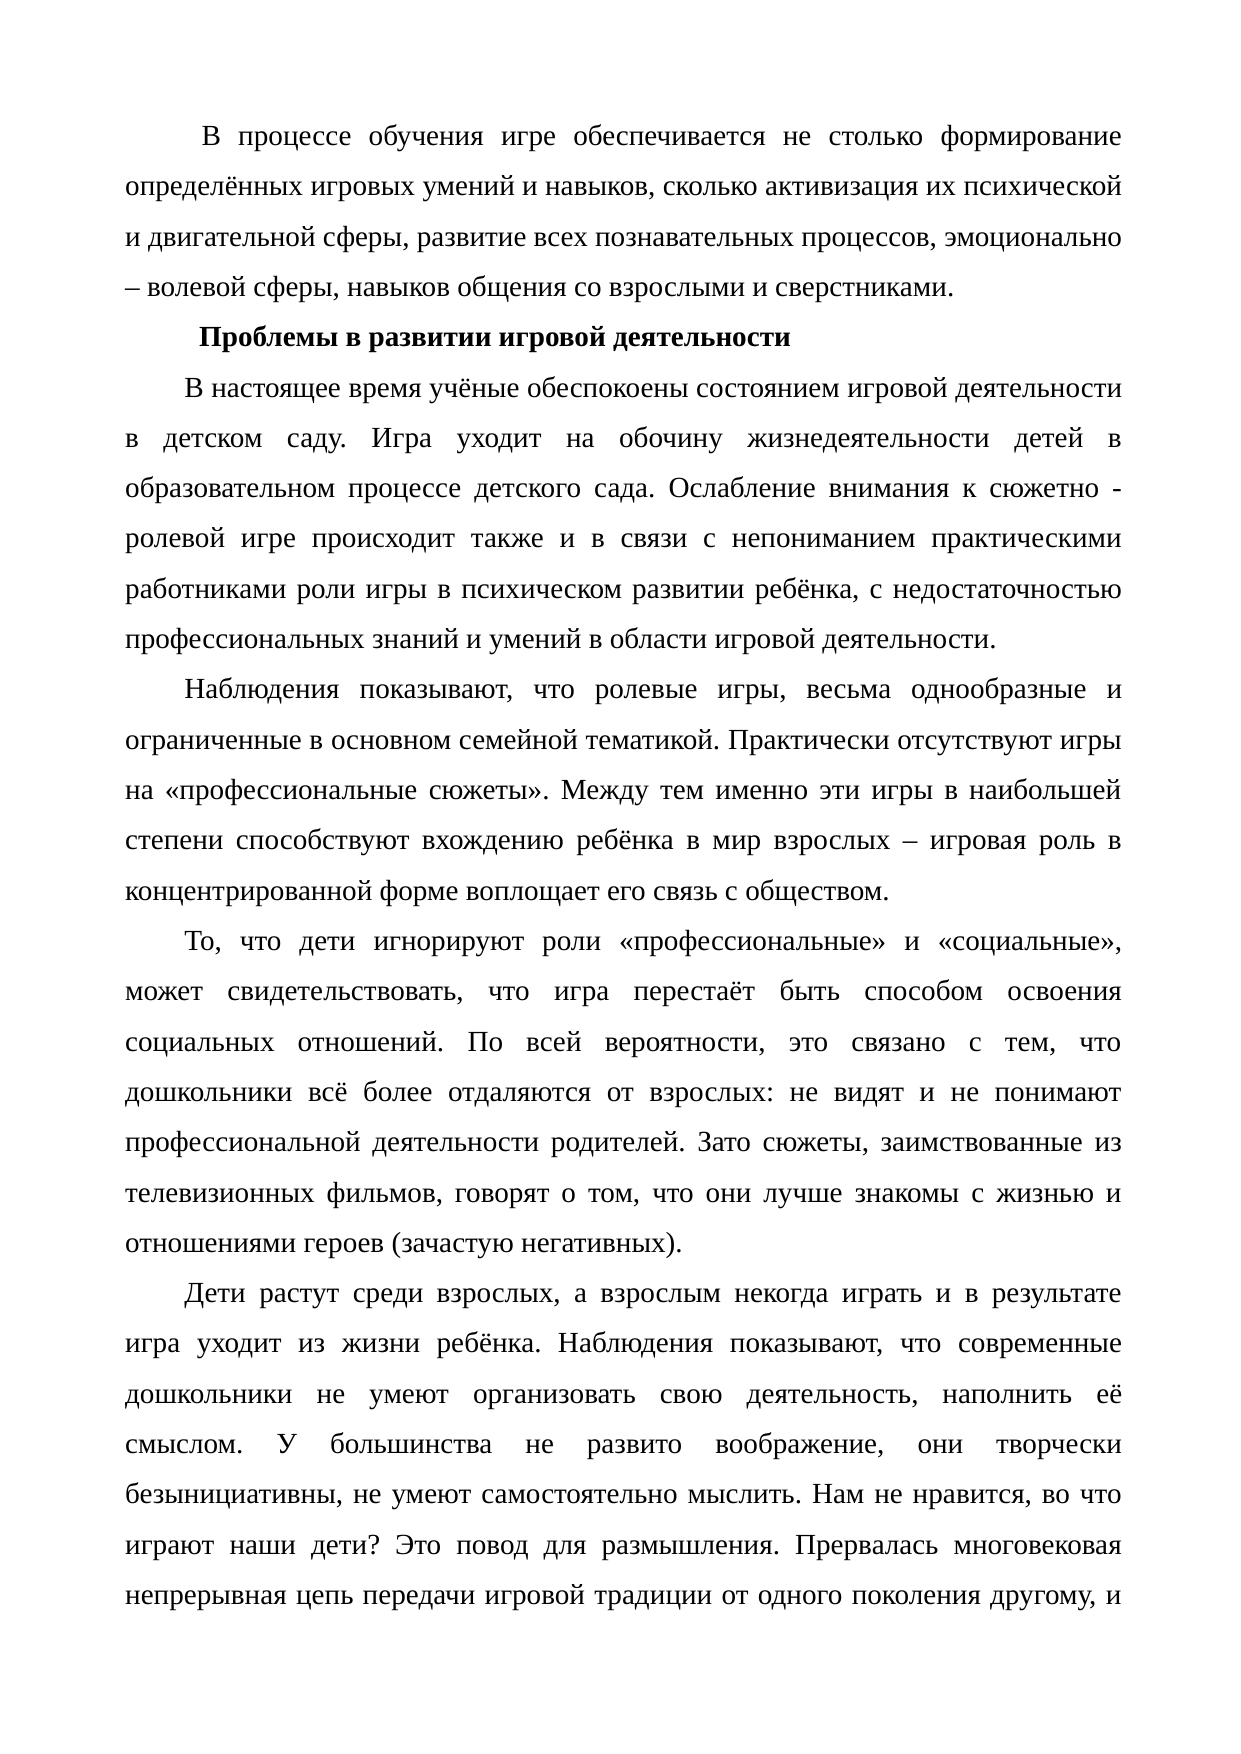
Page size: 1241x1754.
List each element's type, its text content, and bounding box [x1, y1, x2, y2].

text В настоящее время учёные обеспокоены состоянием игровой деятельности в детском саду. Игра уходит на обочину жизнедеятельности детей в образовательном процессе детского сада. Ослабление внимания к сюжетно - ролевой игре происходит также и в связи с непониманием практическими работниками роли игры в психическом развитии ребёнка, с недостаточностью профессиональных знаний и умений в области игровой деятельности. [125, 370, 1123, 655]
text То, что дети игнорируют роли «профессиональные» и «социальные», может свидетельствовать, что игра перестаёт быть способом освоения социальных отношений. По всей вероятности, это связано с тем, что дошкольники всё более отдаляются от взрослых: не видят и не понимают профессиональной деятельности родителей. Зато сюжеты, заимствованные из телевизионных фильмов, говорят о том, что они лучше знакомы с жизнью и отношениями героев (зачастую негативных). [125, 923, 1123, 1258]
text Проблемы в развитии игровой деятельности [125, 319, 1123, 353]
text В процессе обучения игре обеспечивается не столько формирование определённых игровых умений и навыков, сколько активизация их психической и двигательной сферы, развитие всех познавательных процессов, эмоционально – волевой сферы, навыков общения со взрослыми и сверстниками. [125, 118, 1123, 303]
text Дети растут среди взрослых, а взрослым некогда играть и в результате игра уходит из жизни ребёнка. Наблюдения показывают, что современные дошкольники не умеют организовать свою деятельность, наполнить её смыслом. У большинства не развито воображение, они творчески безынициативны, не умеют самостоятельно мыслить. Нам не нравится, во что играют наши дети? Это повод для размышления. Прервалась многовековая непрерывная цепь передачи игровой традиции от одного поколения другому, и [125, 1275, 1123, 1611]
text Наблюдения показывают, что ролевые игры, весьма однообразные и ограниченные в основном семейной тематикой. Практически отсутствуют игры на «профессиональные сюжеты». Между тем именно эти игры в наибольшей степени способствуют вхождению ребёнка в мир взрослых – игровая роль в концентрированной форме воплощает его связь с обществом. [125, 672, 1123, 906]
